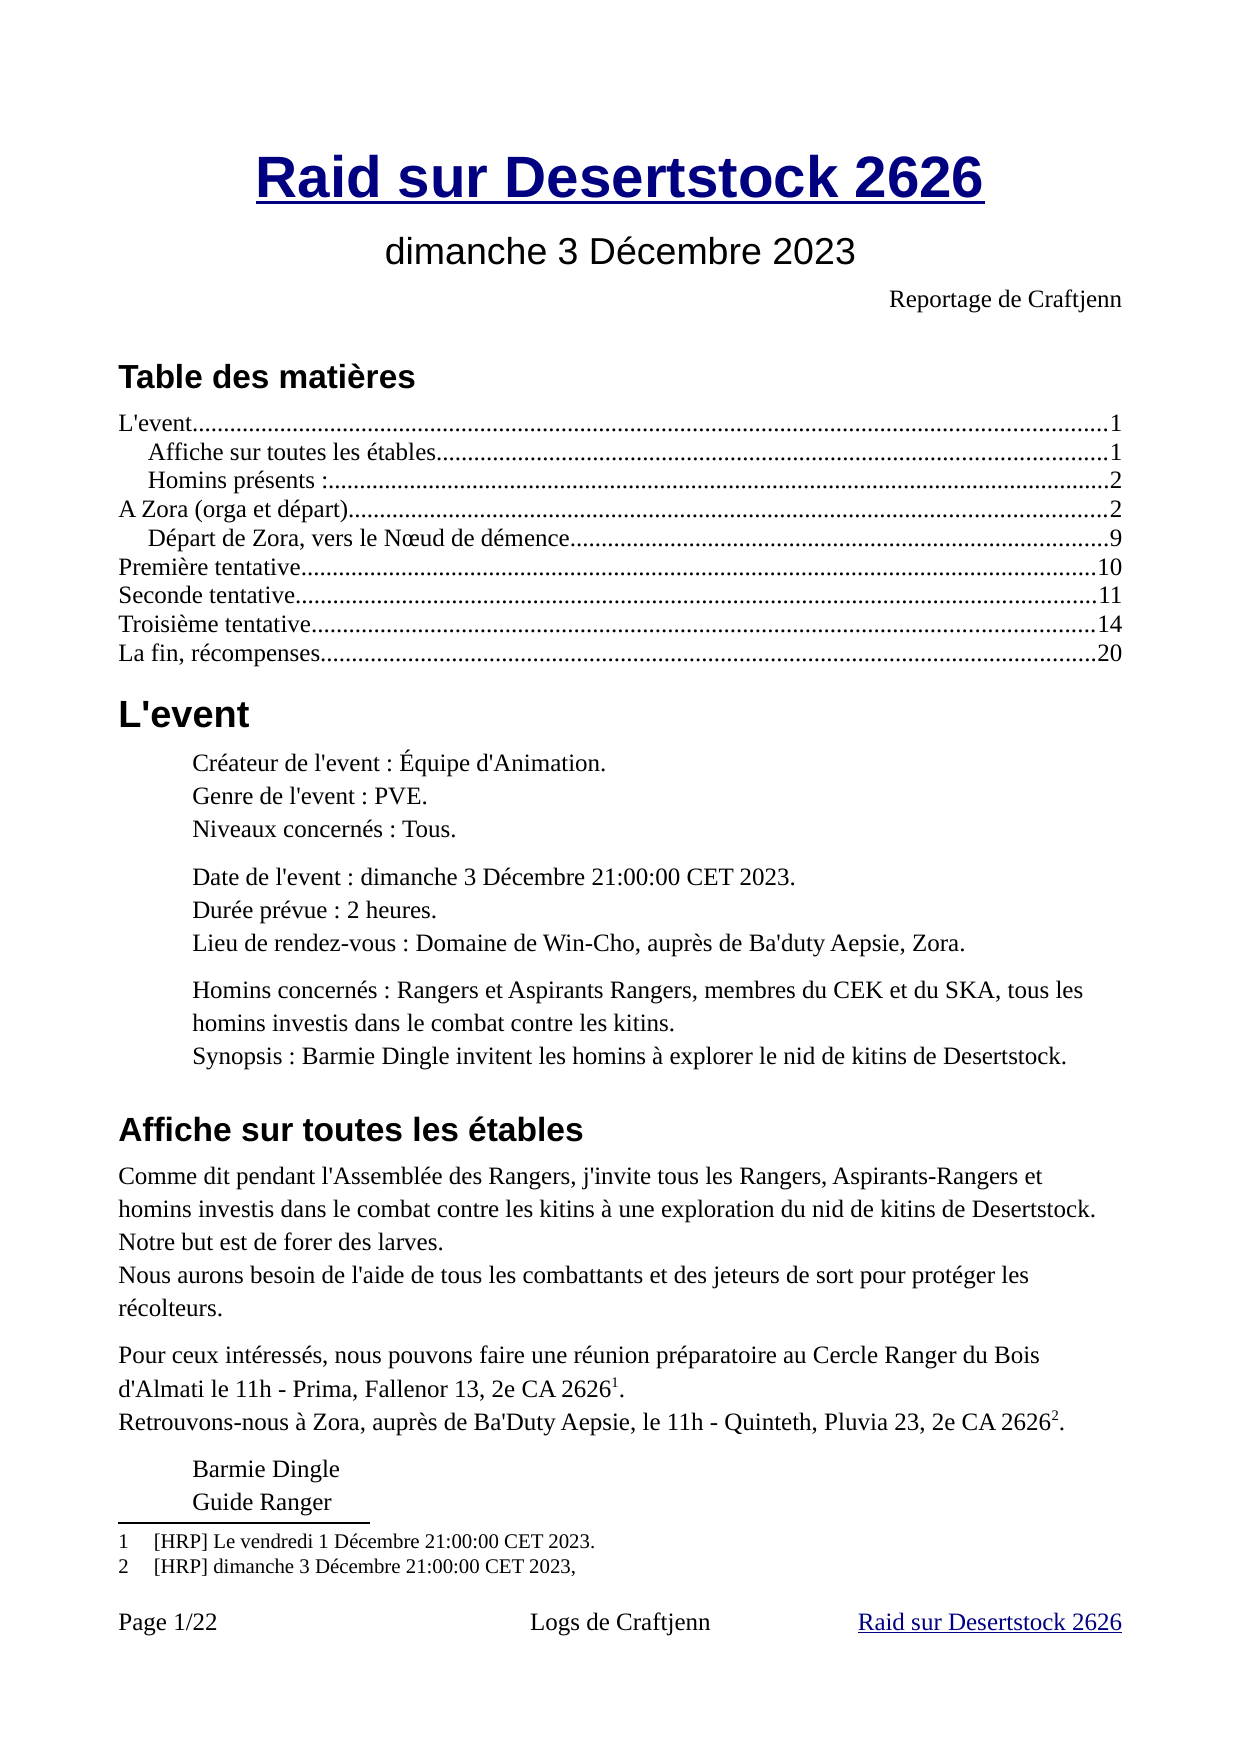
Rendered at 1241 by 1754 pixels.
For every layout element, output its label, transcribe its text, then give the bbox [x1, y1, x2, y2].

text La fin, récompenses 20 [118, 638, 1122, 667]
text A Zora (orga et départ) 2 [118, 494, 1122, 523]
text Homins présents : 2 [148, 466, 1122, 494]
title Raid sur Desertstock 2626 [118, 143, 1122, 210]
subtitle L'event [118, 692, 1122, 736]
text Affiche sur toutes les étables 1 [148, 437, 1122, 466]
subtitle dimanche 3 Décembre 2023 [118, 229, 1122, 272]
text Pour ceux intéressés, nous pouvons faire une réunion préparatoire au Cercle Ranger du Bois d'Almati le 11h - Prima, Fallenor 13, 2e CA 2626. Retrouvons-nous à Zora, auprès de Ba'Duty Aepsie, le 11h - Quinteth, Pluvia 23, 2e CA 2626. [118, 1341, 1122, 1435]
subtitle Affiche sur toutes les étables [118, 1110, 1122, 1148]
text L'event 1 [118, 408, 1122, 437]
text Créateur de l'event : Équipe d'Animation. Genre de l'event : PVE. Niveaux concernés : Tous. [192, 748, 1122, 843]
subtitle Table des matières [118, 357, 1122, 396]
text Première tentative 10 [118, 552, 1122, 581]
text Départ de Zora, vers le Nœud de démence 9 [148, 523, 1122, 552]
text [HRP] dimanche 3 Décembre 21:00:00 CET 2023, [118, 1553, 1122, 1578]
text [HRP] Le vendredi 1 Décembre 21:00:00 CET 2023. [118, 1529, 1122, 1553]
text Date de l'event : dimanche 3 Décembre 21:00:00 CET 2023. Durée prévue : 2 heures. Lieu de rendez-vous : Domaine de Win-Cho, auprès de Ba'duty Aepsie, Zora. [192, 862, 1122, 956]
text Comme dit pendant l'Assemblée des Rangers, j'invite tous les Rangers, Aspirants-Rangers et homins investis dans le combat contre les kitins à une exploration du nid de kitins de Desertstock. Notre but est de forer des larves. Nous aurons besoin de l'aide de tous les combattants et des jeteurs de sort pour protéger les récolteurs. [118, 1161, 1122, 1322]
text Troisième tentative 14 [118, 609, 1122, 638]
text Reportage de Craftjenn [118, 284, 1122, 313]
text Seconde tentative 11 [118, 581, 1122, 609]
text Barmie Dingle Guide Ranger [192, 1454, 1122, 1516]
text Homins concernés : Rangers et Aspirants Rangers, membres du CEK et du SKA, tous les homins investis dans le combat contre les kitins. Synopsis : Barmie Dingle invitent les homins à explorer le nid de kitins de Desertstock. [192, 975, 1122, 1070]
